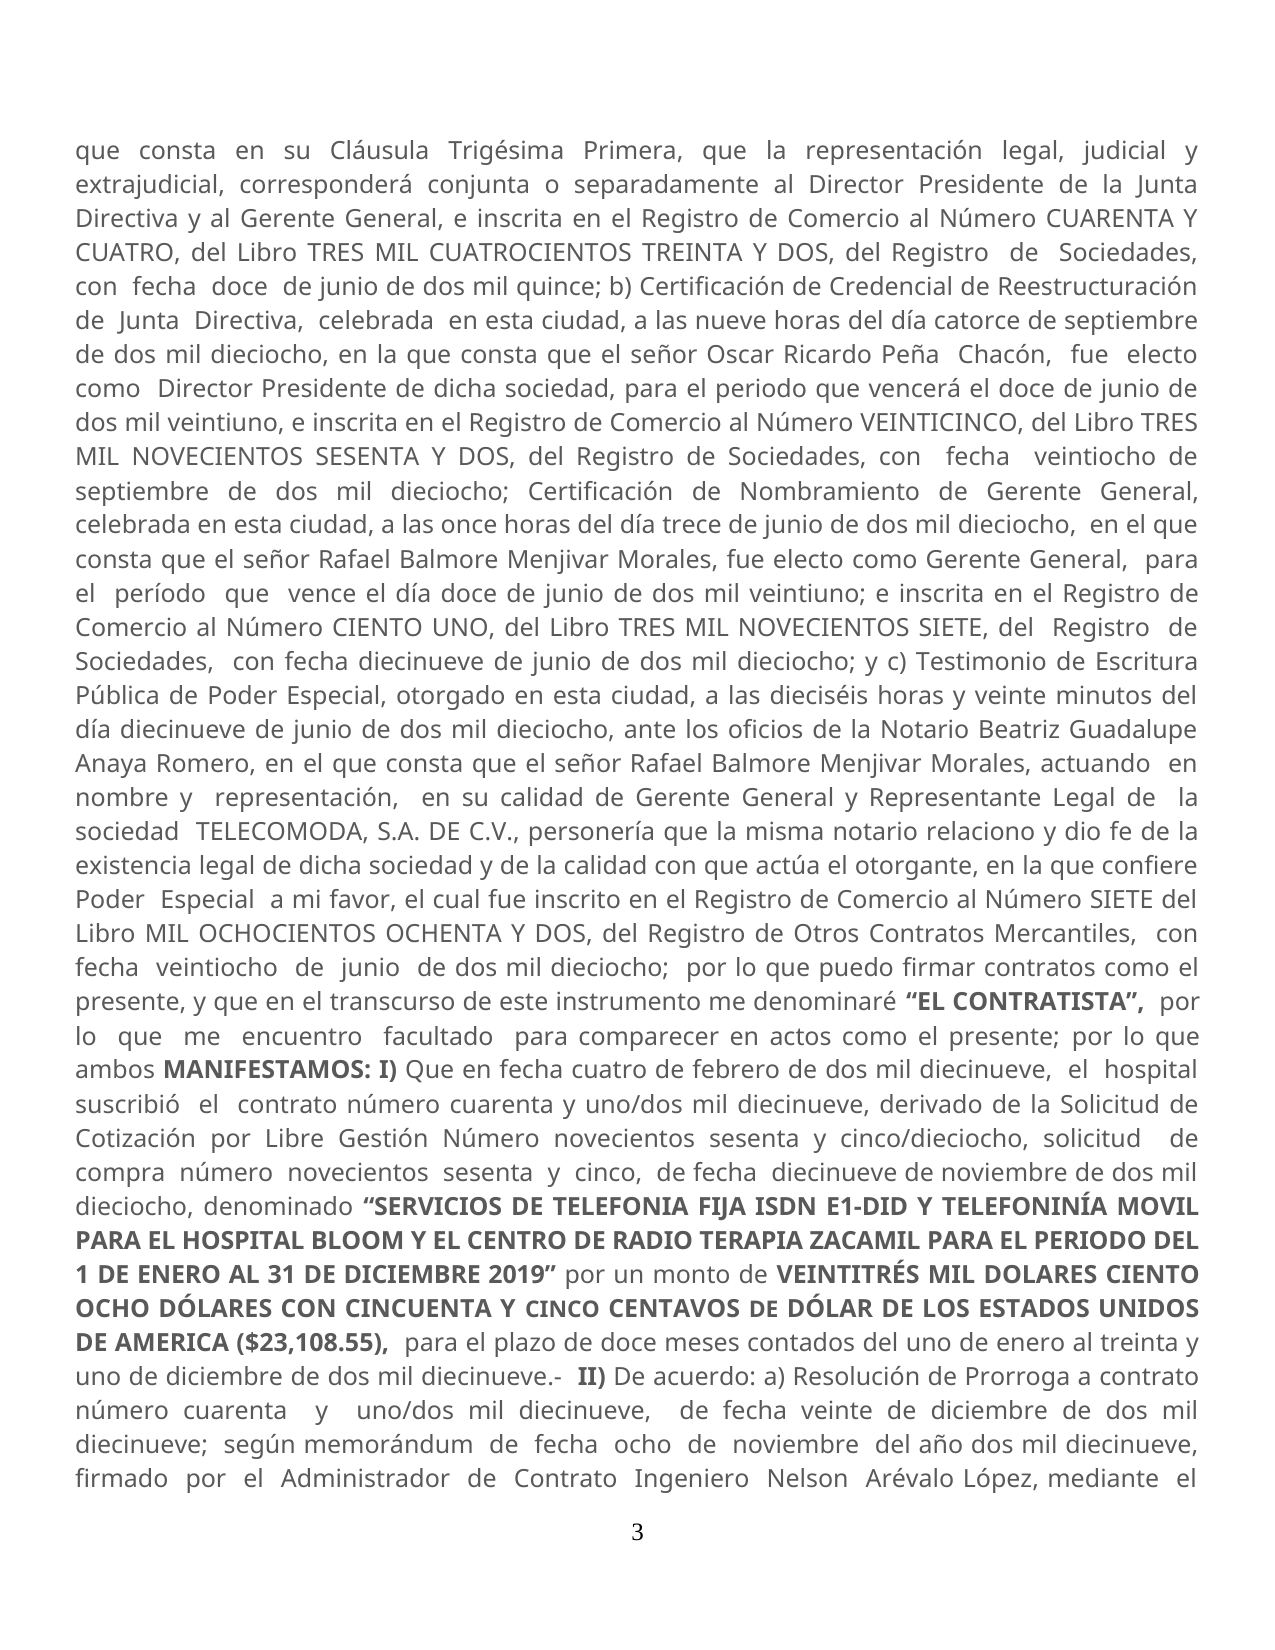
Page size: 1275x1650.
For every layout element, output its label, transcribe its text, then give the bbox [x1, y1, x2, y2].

text que consta en su Cláusula Trigésima Primera, que la representación legal, judicial y extrajudicial, corresponderá conjunta o separadamente al Director Presidente de la Junta Directiva y al Gerente General, e inscrita en el Registro de Comercio al Número CUARENTA Y CUATRO, del Libro TRES MIL CUATROCIENTOS TREINTA Y DOS, del Registro de Sociedades, con fecha doce de junio de dos mil quince; b) Certificación de Credencial de Reestructuración de Junta Directiva, celebrada en esta ciudad, a las nueve horas del día catorce de septiembre de dos mil dieciocho, en la que consta que el señor Oscar Ricardo Peña Chacón, fue electo como Director Presidente de dicha sociedad, para el periodo que vencerá el doce de junio de dos mil veintiuno, e inscrita en el Registro de Comercio al Número VEINTICINCO, del Libro TRES MIL NOVECIENTOS SESENTA Y DOS, del Registro de Sociedades, con fecha veintiocho de septiembre de dos mil dieciocho; Certificación de Nombramiento de Gerente General, celebrada en esta ciudad, a las once horas del día trece de junio de dos mil dieciocho, en el que consta que el señor Rafael Balmore Menjivar Morales, fue electo como Gerente General, para el período que vence el día doce de junio de dos mil veintiuno; e inscrita en el Registro de Comercio al Número CIENTO UNO, del Libro TRES MIL NOVECIENTOS SIETE, del Registro de Sociedades, con fecha diecinueve de junio de dos mil dieciocho; y c) Testimonio de Escritura Pública de Poder Especial, otorgado en esta ciudad, a las dieciséis horas y veinte minutos del día diecinueve de junio de dos mil dieciocho, ante los oficios de la Notario Beatriz Guadalupe Anaya Romero, en el que consta que el señor Rafael Balmore Menjivar Morales, actuando en nombre y representación, en su calidad de Gerente General y Representante Legal de la sociedad TELECOMODA, S.A. DE C.V., personería que la misma notario relaciono y dio fe de la existencia legal de dicha sociedad y de la calidad con que actúa el otorgante, en la que confiere Poder Especial a mi favor, el cual fue inscrito en el Registro de Comercio al Número SIETE del Libro MIL OCHOCIENTOS OCHENTA Y DOS, del Registro de Otros Contratos Mercantiles, con fecha veintiocho de junio de dos mil dieciocho; por lo que puedo firmar contratos como el presente, y que en el transcurso de este instrumento me denominaré “EL CONTRATISTA”, por lo que me encuentro facultado para comparecer en actos como el presente; por lo que ambos MANIFESTAMOS: I) Que en fecha cuatro de febrero de dos mil diecinueve, el hospital suscribió el contrato número cuarenta y uno/dos mil diecinueve, derivado de la Solicitud de Cotización por Libre Gestión Número novecientos sesenta y cinco/dieciocho, solicitud de compra número novecientos sesenta y cinco, de fecha diecinueve de noviembre de dos mil dieciocho, denominado “SERVICIOS DE TELEFONIA FIJA ISDN E1-DID Y TELEFONINÍA MOVIL PARA EL HOSPITAL BLOOM Y EL CENTRO DE RADIO TERAPIA ZACAMIL PARA EL PERIODO DEL 1 DE ENERO AL 31 DE DICIEMBRE 2019” por un monto de VEINTITRÉS MIL DOLARES CIENTO OCHO DÓLARES CON CINCUENTA Y CINCO CENTAVOS DE DÓLAR DE LOS ESTADOS UNIDOS DE AMERICA ($23,108.55), para el plazo de doce meses contados del uno de enero al treinta y uno de diciembre de dos mil diecinueve.- II) De acuerdo: a) Resolución de Prorroga a contrato número cuarenta y uno/dos mil diecinueve, de fecha veinte de diciembre de dos mil diecinueve; según memorándum de fecha ocho de noviembre del año dos mil diecinueve, firmado por el Administrador de Contrato Ingeniero Nelson Arévalo López, mediante el [75, 132, 1200, 1495]
